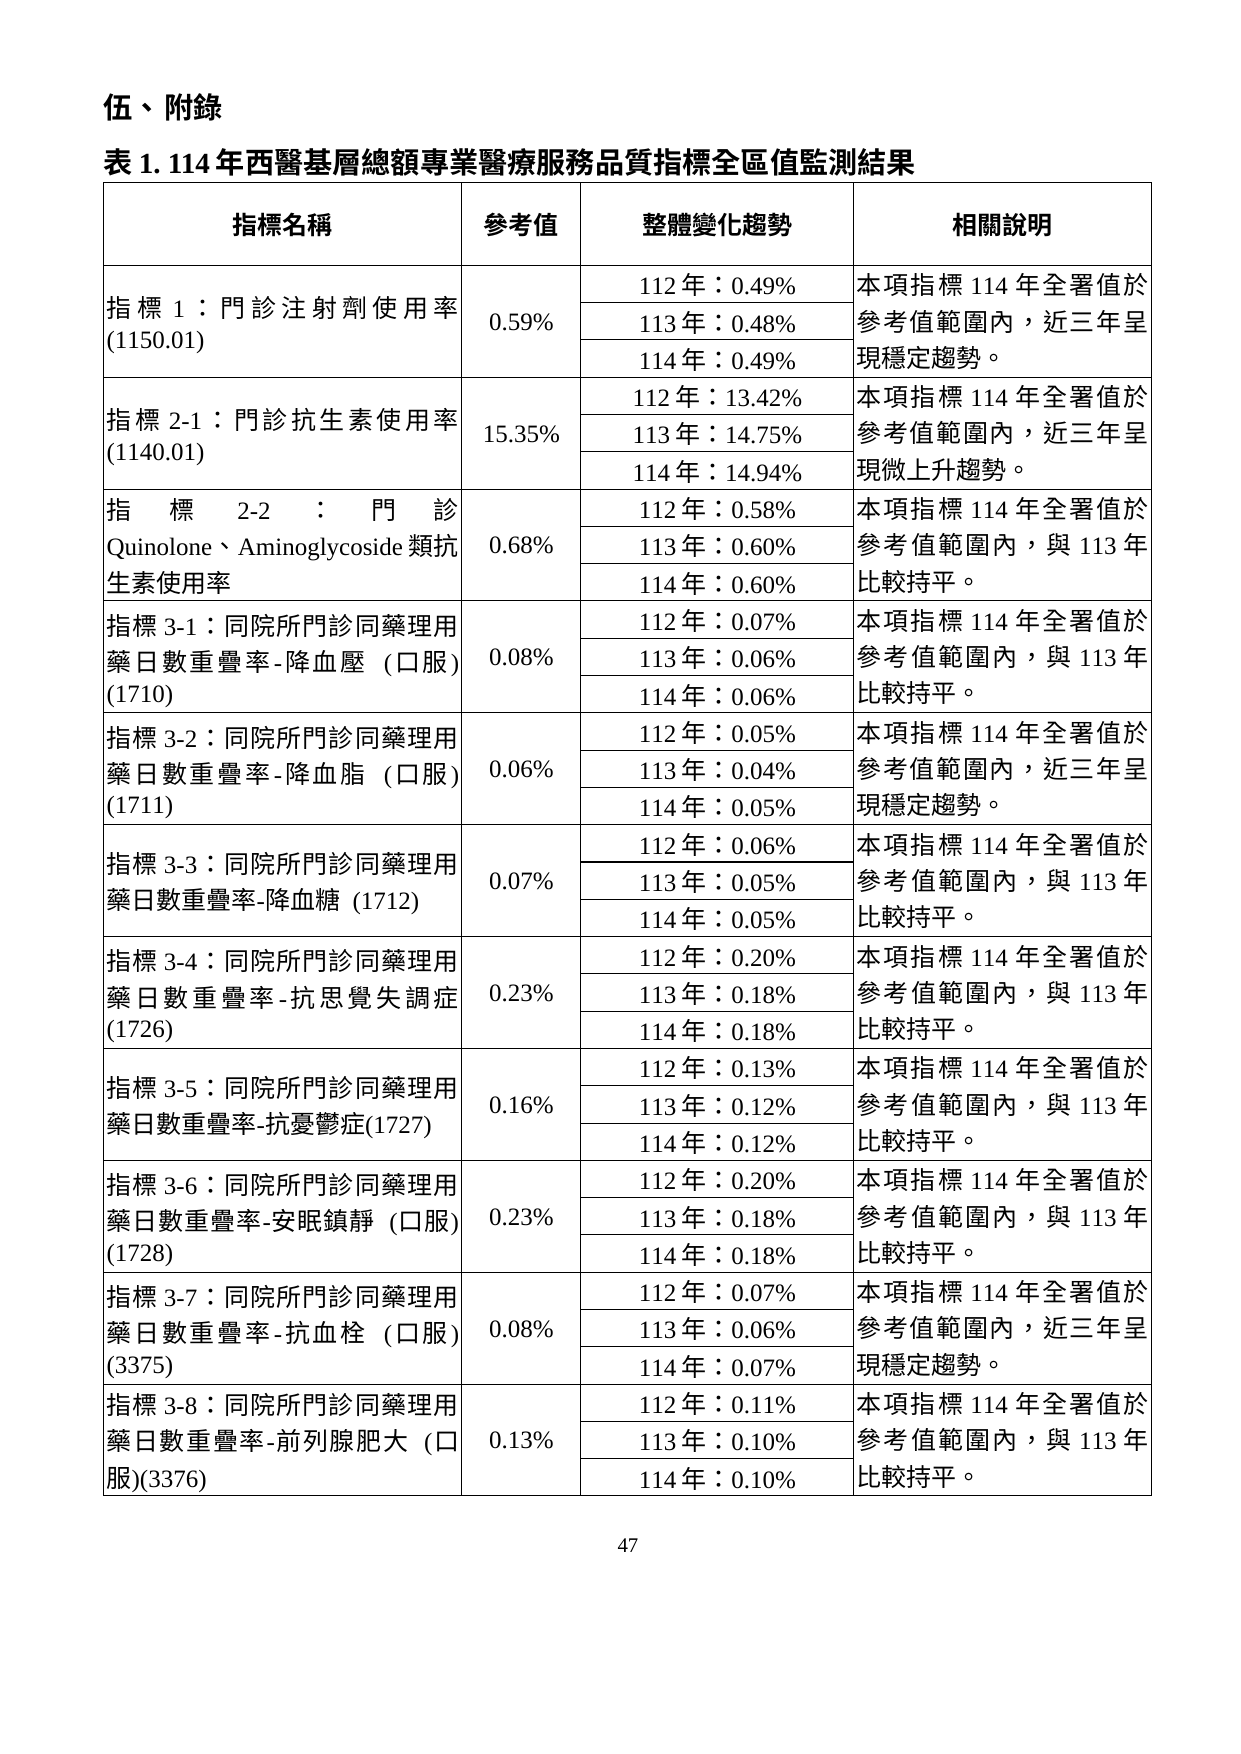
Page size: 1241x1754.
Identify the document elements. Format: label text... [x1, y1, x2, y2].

table_cell 本項指標114年全署值於參考值範圍內，與113年比較持平。 [854, 825, 1151, 936]
table_cell 指標3-8：同院所門診同藥理用藥日數重疊率-前列腺肥大 (口服)(3376) [104, 1385, 461, 1495]
table_cell 114年：14.94% [581, 452, 853, 488]
table_cell 指標3-1：同院所門診同藥理用藥日數重疊率-降血壓 (口服) (1710) [104, 601, 461, 712]
table_cell 本項指標114年全署值於參考值範圍內，與113年比較持平。 [854, 490, 1151, 600]
table_cell 本項指標114年全署值於參考值範圍內，與113年比較持平。 [854, 1385, 1151, 1495]
table_cell 本項指標114年全署值於參考值範圍內，近三年呈現穩定趨勢。 [854, 713, 1151, 824]
table_cell 114年：0.10% [581, 1459, 853, 1495]
table_header 指標名稱 [104, 183, 461, 265]
table_cell 本項指標114年全署值於參考值範圍內，與113年比較持平。 [854, 937, 1151, 1048]
table_cell 114年：0.18% [581, 1235, 853, 1272]
table_cell 0.06% [462, 713, 580, 824]
table_cell 15.35% [462, 378, 580, 488]
table_cell 指標3-2：同院所門診同藥理用藥日數重疊率-降血脂 (口服) (1711) [104, 713, 461, 824]
table_cell 112年：0.05% [581, 713, 853, 749]
table_cell 指標1：門診注射劑使用率(1150.01) [104, 266, 461, 377]
table_cell 112年：0.07% [581, 1273, 853, 1309]
table_cell 113年：0.60% [581, 527, 853, 563]
table_cell 本項指標114年全署值於參考值範圍內，近三年呈現微上升趨勢。 [854, 378, 1151, 488]
table_cell 113年：0.12% [581, 1086, 853, 1122]
table_cell 114年：0.49% [581, 340, 853, 377]
table_cell 112年：0.07% [581, 601, 853, 638]
subtitle 表1. 114年西醫基層總額專業醫療服務品質指標全區值監測結果 [103, 140, 1152, 182]
table_cell 0.07% [462, 825, 580, 936]
table_cell 本項指標114年全署值於參考值範圍內，與113年比較持平。 [854, 1161, 1151, 1272]
table_header 整體變化趨勢 [581, 183, 853, 265]
table_cell 指標3-4：同院所門診同藥理用藥日數重疊率-抗思覺失調症(1726) [104, 937, 461, 1048]
table_cell 114年：0.06% [581, 676, 853, 712]
table_cell 113年：0.06% [581, 639, 853, 675]
table_cell 114年：0.60% [581, 564, 853, 600]
table_cell 114年：0.05% [581, 900, 853, 936]
table_cell 112年：0.06% [581, 825, 853, 861]
table_cell 本項指標114年全署值於參考值範圍內，近三年呈現穩定趨勢。 [854, 266, 1151, 377]
table_cell 0.23% [462, 1161, 580, 1272]
table_cell 112年：0.11% [581, 1385, 853, 1421]
table_cell 指標2-2：門診Quinolone、Aminoglycoside類抗生素使用率 [104, 490, 461, 600]
table_cell 114年：0.07% [581, 1347, 853, 1383]
table_cell 112年：13.42% [581, 378, 853, 414]
table_cell 113年：0.10% [581, 1422, 853, 1458]
table_cell 112年：0.20% [581, 1161, 853, 1197]
table_cell 113年：0.05% [581, 863, 853, 899]
table_cell 0.13% [462, 1385, 580, 1495]
table_cell 114年：0.18% [581, 1012, 853, 1048]
table_cell 指標3-7：同院所門診同藥理用藥日數重疊率-抗血栓 (口服) (3375) [104, 1273, 461, 1383]
table_cell 113年：0.04% [581, 751, 853, 787]
subtitle 附錄 [103, 85, 1152, 127]
table_cell 指標3-3：同院所門診同藥理用藥日數重疊率-降血糖 (1712) [104, 825, 461, 936]
table_cell 0.08% [462, 601, 580, 712]
table_cell 0.23% [462, 937, 580, 1048]
table_cell 112年：0.58% [581, 490, 853, 526]
table_cell 112年：0.20% [581, 937, 853, 973]
table_cell 指標3-6：同院所門診同藥理用藥日數重疊率-安眠鎮靜 (口服)(1728) [104, 1161, 461, 1272]
table_cell 112年：0.49% [581, 266, 853, 302]
table_cell 本項指標114年全署值於參考值範圍內，與113年比較持平。 [854, 1049, 1151, 1160]
table_cell 113年：0.18% [581, 974, 853, 1011]
table_cell 113年：0.06% [581, 1310, 853, 1346]
table_cell 113年：0.48% [581, 303, 853, 339]
table_header 相關說明 [854, 183, 1151, 265]
table_cell 0.16% [462, 1049, 580, 1160]
table_cell 114年：0.05% [581, 788, 853, 824]
table_cell 0.59% [462, 266, 580, 377]
table_cell 本項指標114年全署值於參考值範圍內，近三年呈現穩定趨勢。 [854, 1273, 1151, 1383]
table_cell 指標3-5：同院所門診同藥理用藥日數重疊率-抗憂鬱症(1727) [104, 1049, 461, 1160]
table_cell 0.68% [462, 490, 580, 600]
table_header 參考值 [462, 183, 580, 265]
table_cell 0.08% [462, 1273, 580, 1383]
table_cell 114年：0.12% [581, 1124, 853, 1160]
table_cell 113年：14.75% [581, 415, 853, 451]
table_cell 本項指標114年全署值於參考值範圍內，與113年比較持平。 [854, 601, 1151, 712]
table_cell 112年：0.13% [581, 1049, 853, 1085]
table_cell 113年：0.18% [581, 1198, 853, 1234]
table_cell 指標2-1：門診抗生素使用率(1140.01) [104, 378, 461, 488]
